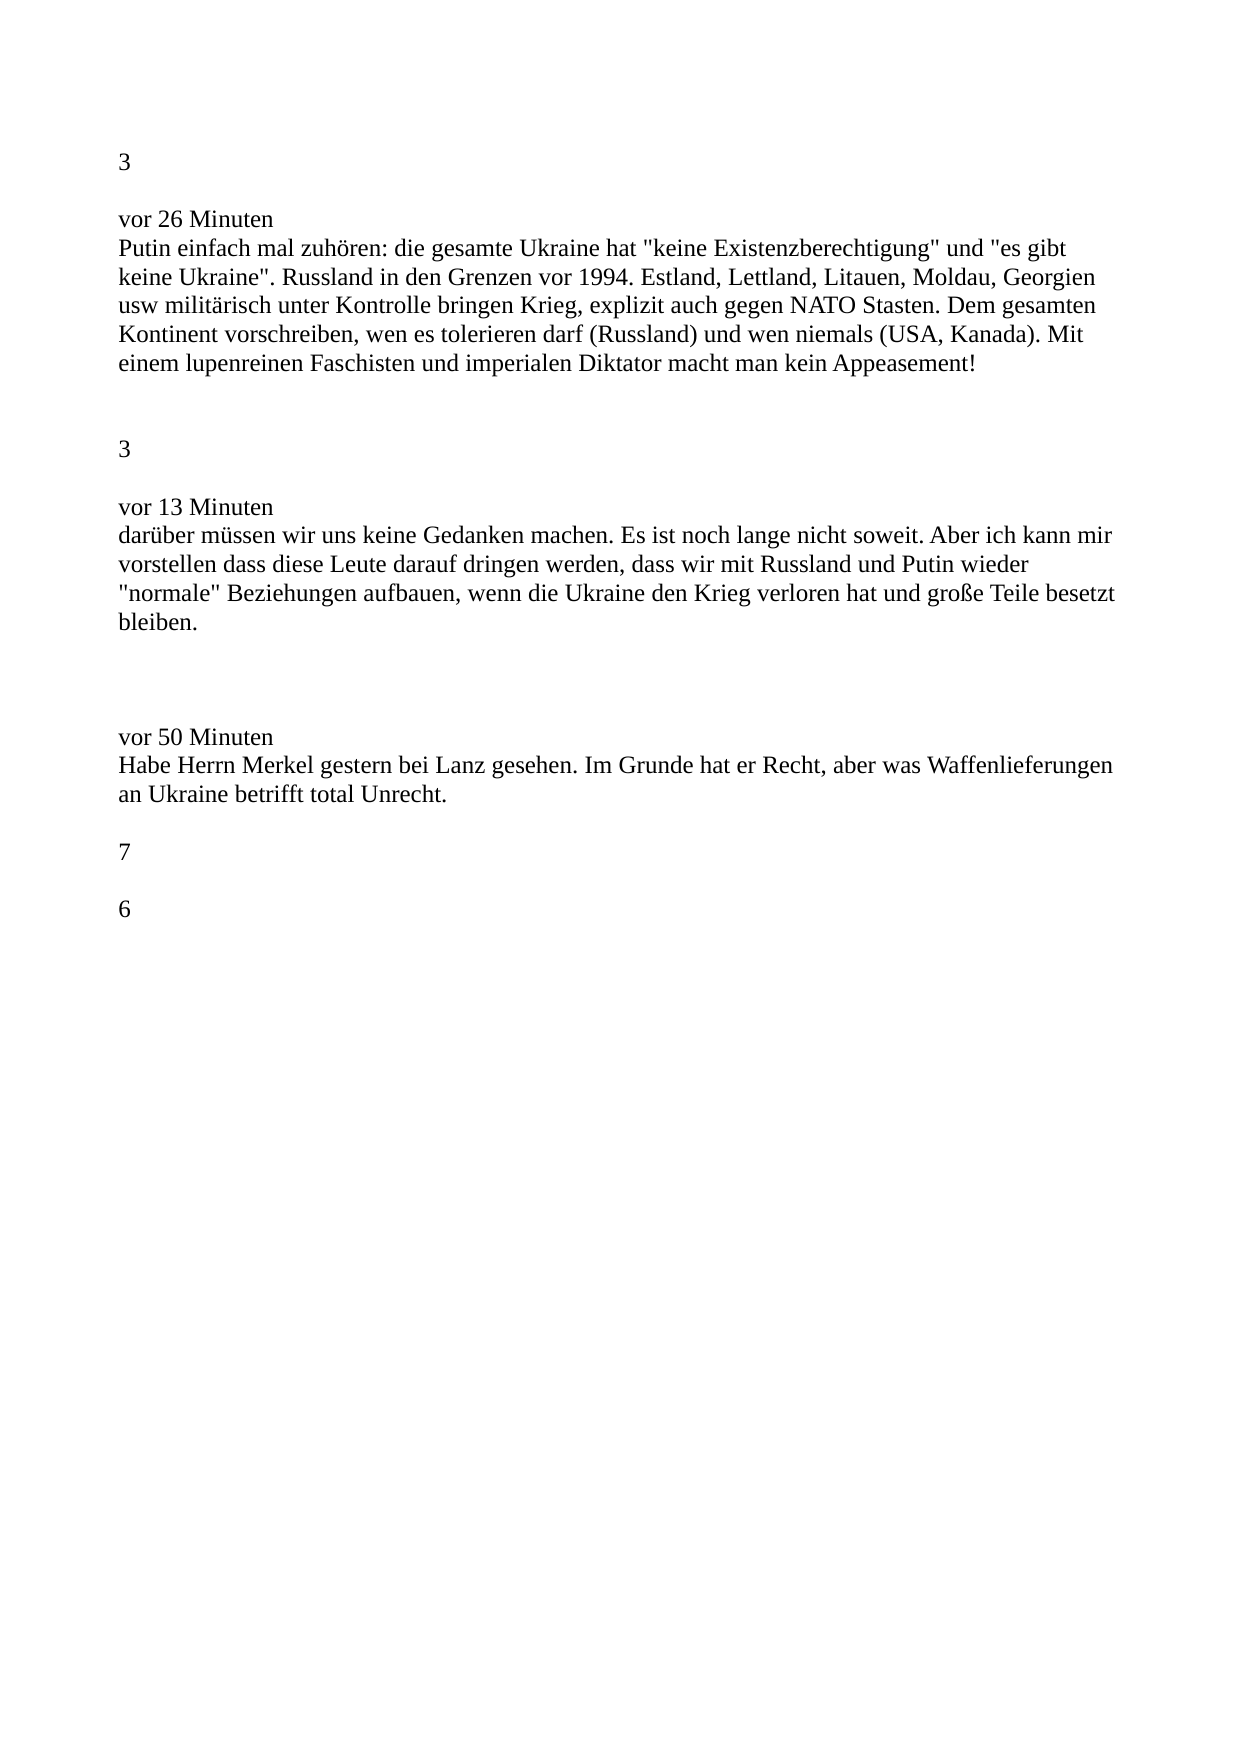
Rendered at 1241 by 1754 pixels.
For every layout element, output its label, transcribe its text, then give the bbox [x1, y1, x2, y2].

text Putin einfach mal zuhören: die gesamte Ukraine hat "keine Existenzberechtigung" und "es gibt keine Ukraine". Russland in den Grenzen vor 1994. Estland, Lettland, Litauen, Moldau, Georgien usw militärisch unter Kontrolle bringen Krieg, explizit auch gegen NATO Stasten. Dem gesamten Kontinent vorschreiben, wen es tolerieren darf (Russland) und wen niemals (USA, Kanada). Mit einem lupenreinen Faschisten und imperialen Diktator macht man kein Appeasement! [118, 233, 1122, 377]
text Habe Herrn Merkel gestern bei Lanz gesehen. Im Grunde hat er Recht, aber was Waffenlieferungen an Ukraine betrifft total Unrecht. [118, 751, 1122, 808]
text vor 26 Minuten [118, 204, 1122, 233]
text 3 [118, 147, 1122, 176]
text 6 [118, 894, 1122, 923]
text vor 13 Minuten [118, 492, 1122, 521]
text 3 [118, 434, 1122, 463]
text darüber müssen wir uns keine Gedanken machen. Es ist noch lange nicht soweit. Aber ich kann mir vorstellen dass diese Leute darauf dringen werden, dass wir mit Russland und Putin wieder "normale" Beziehungen aufbauen, wenn die Ukraine den Krieg verloren hat und große Teile besetzt bleiben. [118, 521, 1122, 636]
text vor 50 Minuten [118, 722, 1122, 751]
text 7 [118, 837, 1122, 866]
